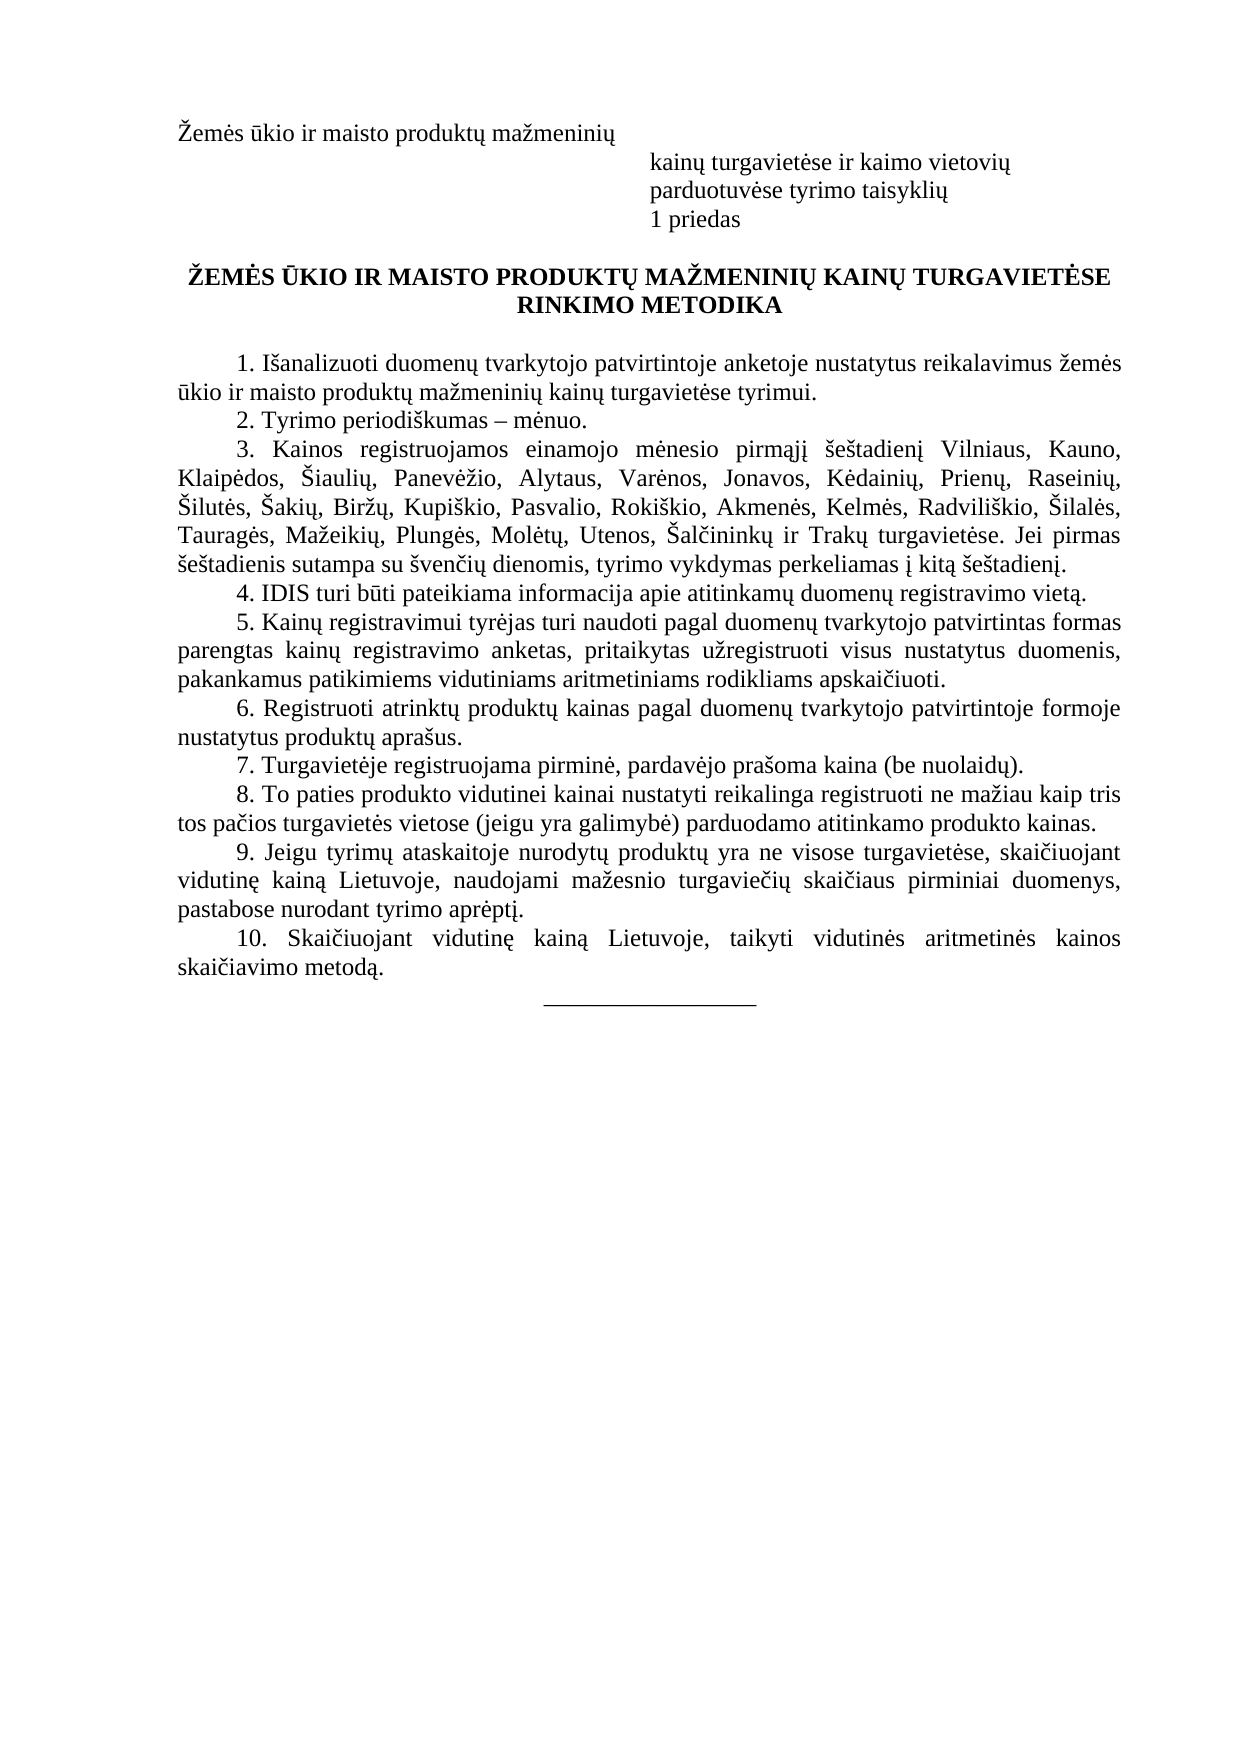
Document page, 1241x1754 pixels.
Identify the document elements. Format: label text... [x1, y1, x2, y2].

text 10. Skaičiuojant vidutinę kainą Lietuvoje, taikyti vidutinės aritmetinės kainos skaičiavimo metodą. [177, 923, 1122, 981]
text 9. Jeigu tyrimų ataskaitoje nurodytų produktų yra ne visose turgavietėse, skaičiuojant vidutinę kainą Lietuvoje, naudojami mažesnio turgaviečių skaičiaus pirminiai duomenys, pastabose nurodant tyrimo aprėptį. [177, 837, 1122, 923]
text 1. Išanalizuoti duomenų tvarkytojo patvirtintoje anketoje nustatytus reikalavimus žemės ūkio ir maisto produktų mažmeninių kainų turgavietėse tyrimui. [177, 348, 1122, 406]
text Žemės ūkio ir maisto produktų mažmeninių [177, 118, 1122, 147]
text 6. Registruoti atrinktų produktų kainas pagal duomenų tvarkytojo patvirtintoje formoje nustatytus produktų aprašus. [177, 693, 1122, 751]
text 2. Tyrimo periodiškumas – mėnuo. [177, 406, 1122, 434]
text 4. IDIS turi būti pateikiama informacija apie atitinkamų duomenų registravimo vietą. [177, 578, 1122, 607]
text _________________ [177, 981, 1122, 1009]
text 5. Kainų registravimui tyrėjas turi naudoti pagal duomenų tvarkytojo patvirtintas formas parengtas kainų registravimo anketas, pritaikytas užregistruoti visus nustatytus duomenis, pakankamus patikimiems vidutiniams aritmetiniams rodikliams apskaičiuoti. [177, 607, 1122, 693]
text 8. To paties produkto vidutinei kainai nustatyti reikalinga registruoti ne mažiau kaip tris tos pačios turgavietės vietose (jeigu yra galimybė) parduodamo atitinkamo produkto kainas. [177, 779, 1122, 837]
text 1 priedas [649, 204, 1122, 233]
text kainų turgavietėse ir kaimo vietovių [649, 147, 1122, 176]
text 7. Turgavietėje registruojama pirminė, pardavėjo prašoma kaina (be nuolaidų). [177, 751, 1122, 779]
text parduotuvėse tyrimo taisyklių [649, 176, 1122, 204]
text ŽEMĖS ŪKIO IR MAISTO PRODUKTŲ MAŽMENINIŲ KAINŲ TURGAVIETĖSE RINKIMO METODIKA [177, 262, 1122, 319]
text 3. Kainos registruojamos einamojo mėnesio pirmąjį šeštadienį Vilniaus, Kauno, Klaipėdos, Šiaulių, Panevėžio, Alytaus, Varėnos, Jonavos, Kėdainių, Prienų, Raseinių, Šilutės, Šakių, Biržų, Kupiškio, Pasvalio, Rokiškio, Akmenės, Kelmės, Radviliškio, Šilalės, Tauragės, Mažeikių, Plungės, Molėtų, Utenos, Šalčininkų ir Trakų turgavietėse. Jei pirmas šeštadienis sutampa su švenčių dienomis, tyrimo vykdymas perkeliamas į kitą šeštadienį. [177, 434, 1122, 578]
